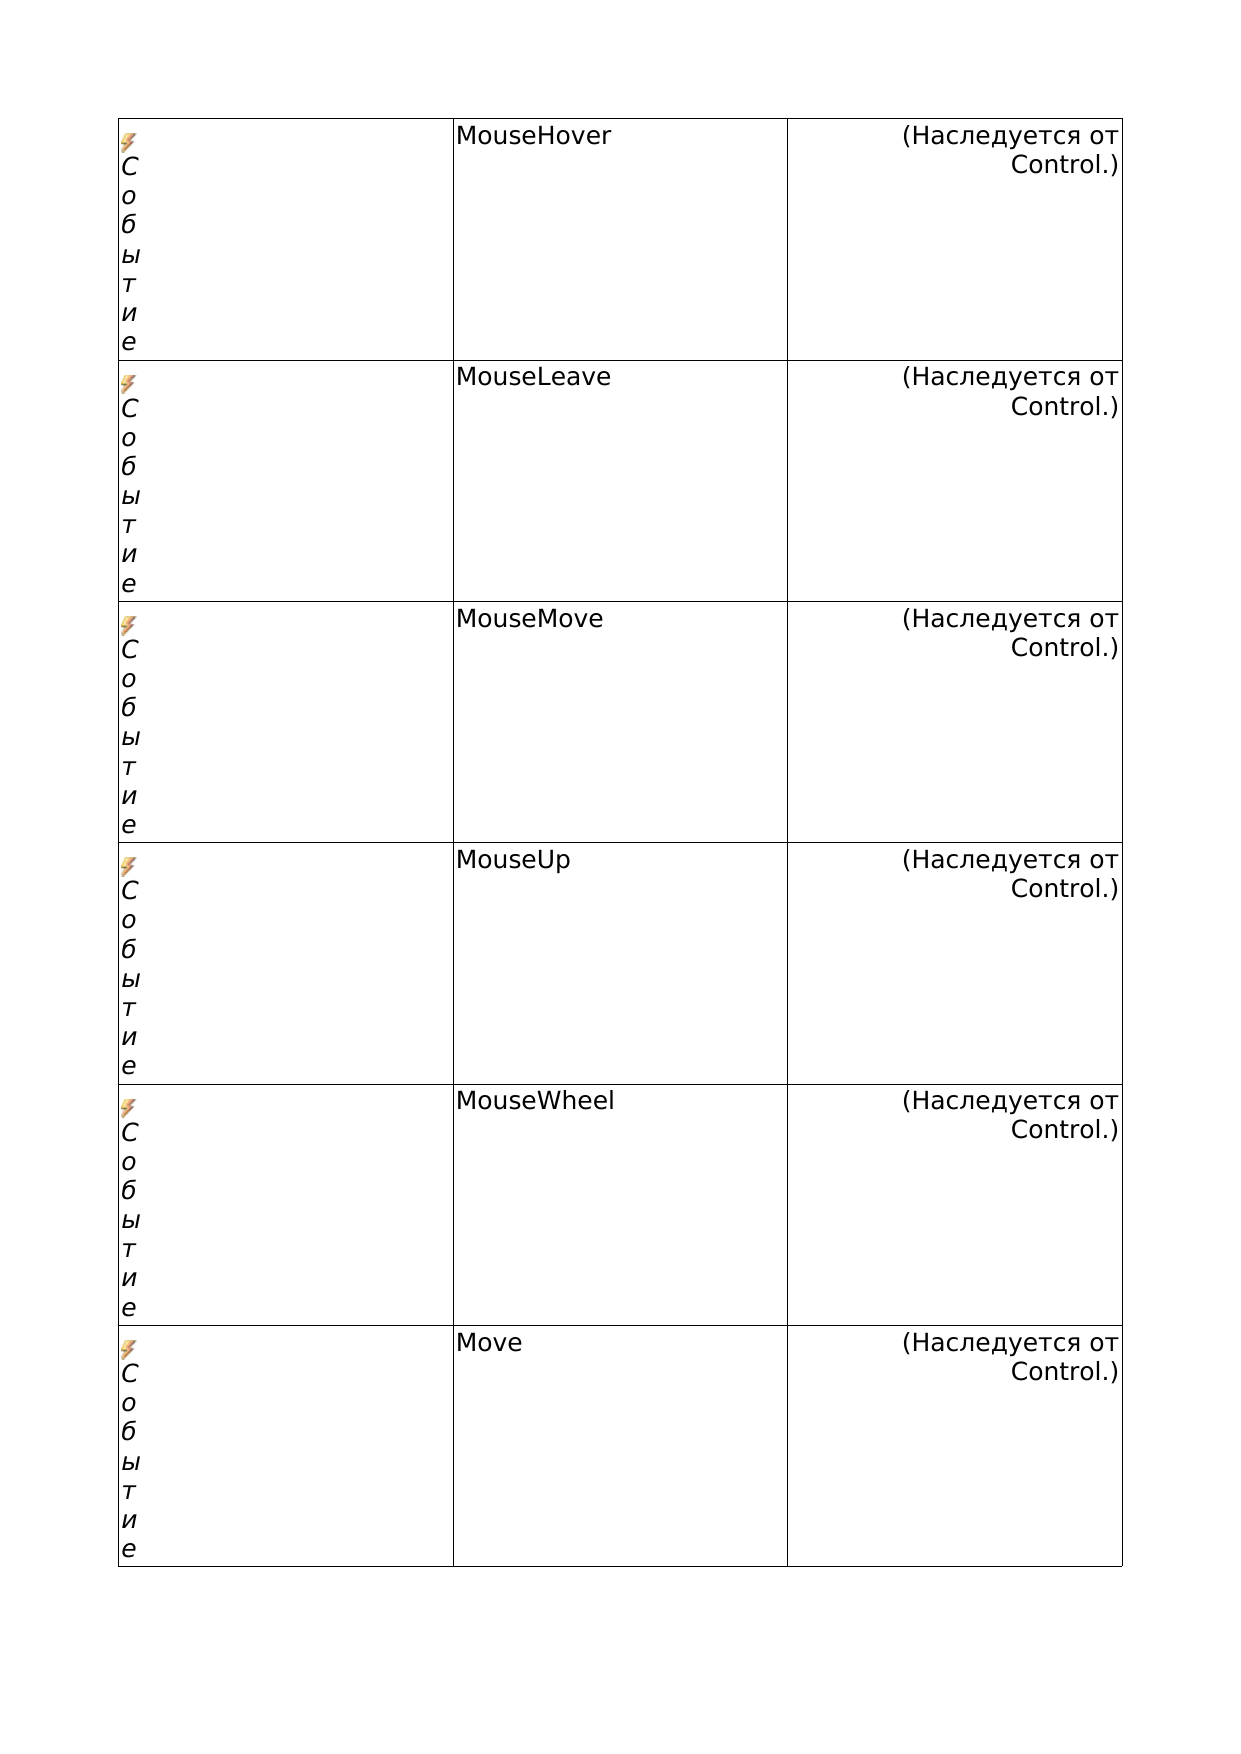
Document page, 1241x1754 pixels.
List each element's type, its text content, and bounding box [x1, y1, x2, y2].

picture [121, 133, 137, 153]
table_cell MouseLeave [454, 361, 787, 601]
table_cell [119, 1085, 453, 1325]
table_cell [119, 1326, 453, 1566]
table_cell MouseUp [454, 843, 787, 1083]
table_cell (Наследуется от Control.) [788, 843, 1122, 1083]
picture [121, 857, 137, 877]
table_cell (Наследуется от Control.) [788, 1326, 1122, 1566]
table_cell (Наследуется от Control.) [788, 119, 1122, 359]
table_cell [119, 119, 453, 359]
picture [121, 616, 137, 636]
picture [121, 1099, 137, 1118]
table_cell MouseWheel [454, 1085, 787, 1325]
table_cell MouseMove [454, 602, 787, 842]
picture [121, 1340, 137, 1360]
table_cell (Наследуется от Control.) [788, 602, 1122, 842]
table_cell (Наследуется от Control.) [788, 361, 1122, 601]
table_cell [119, 361, 453, 601]
table_cell Move [454, 1326, 787, 1566]
table_cell [119, 843, 453, 1083]
table_cell MouseHover [454, 119, 787, 359]
table_cell [119, 602, 453, 842]
table_cell (Наследуется от Control.) [788, 1085, 1122, 1325]
picture [121, 375, 137, 394]
